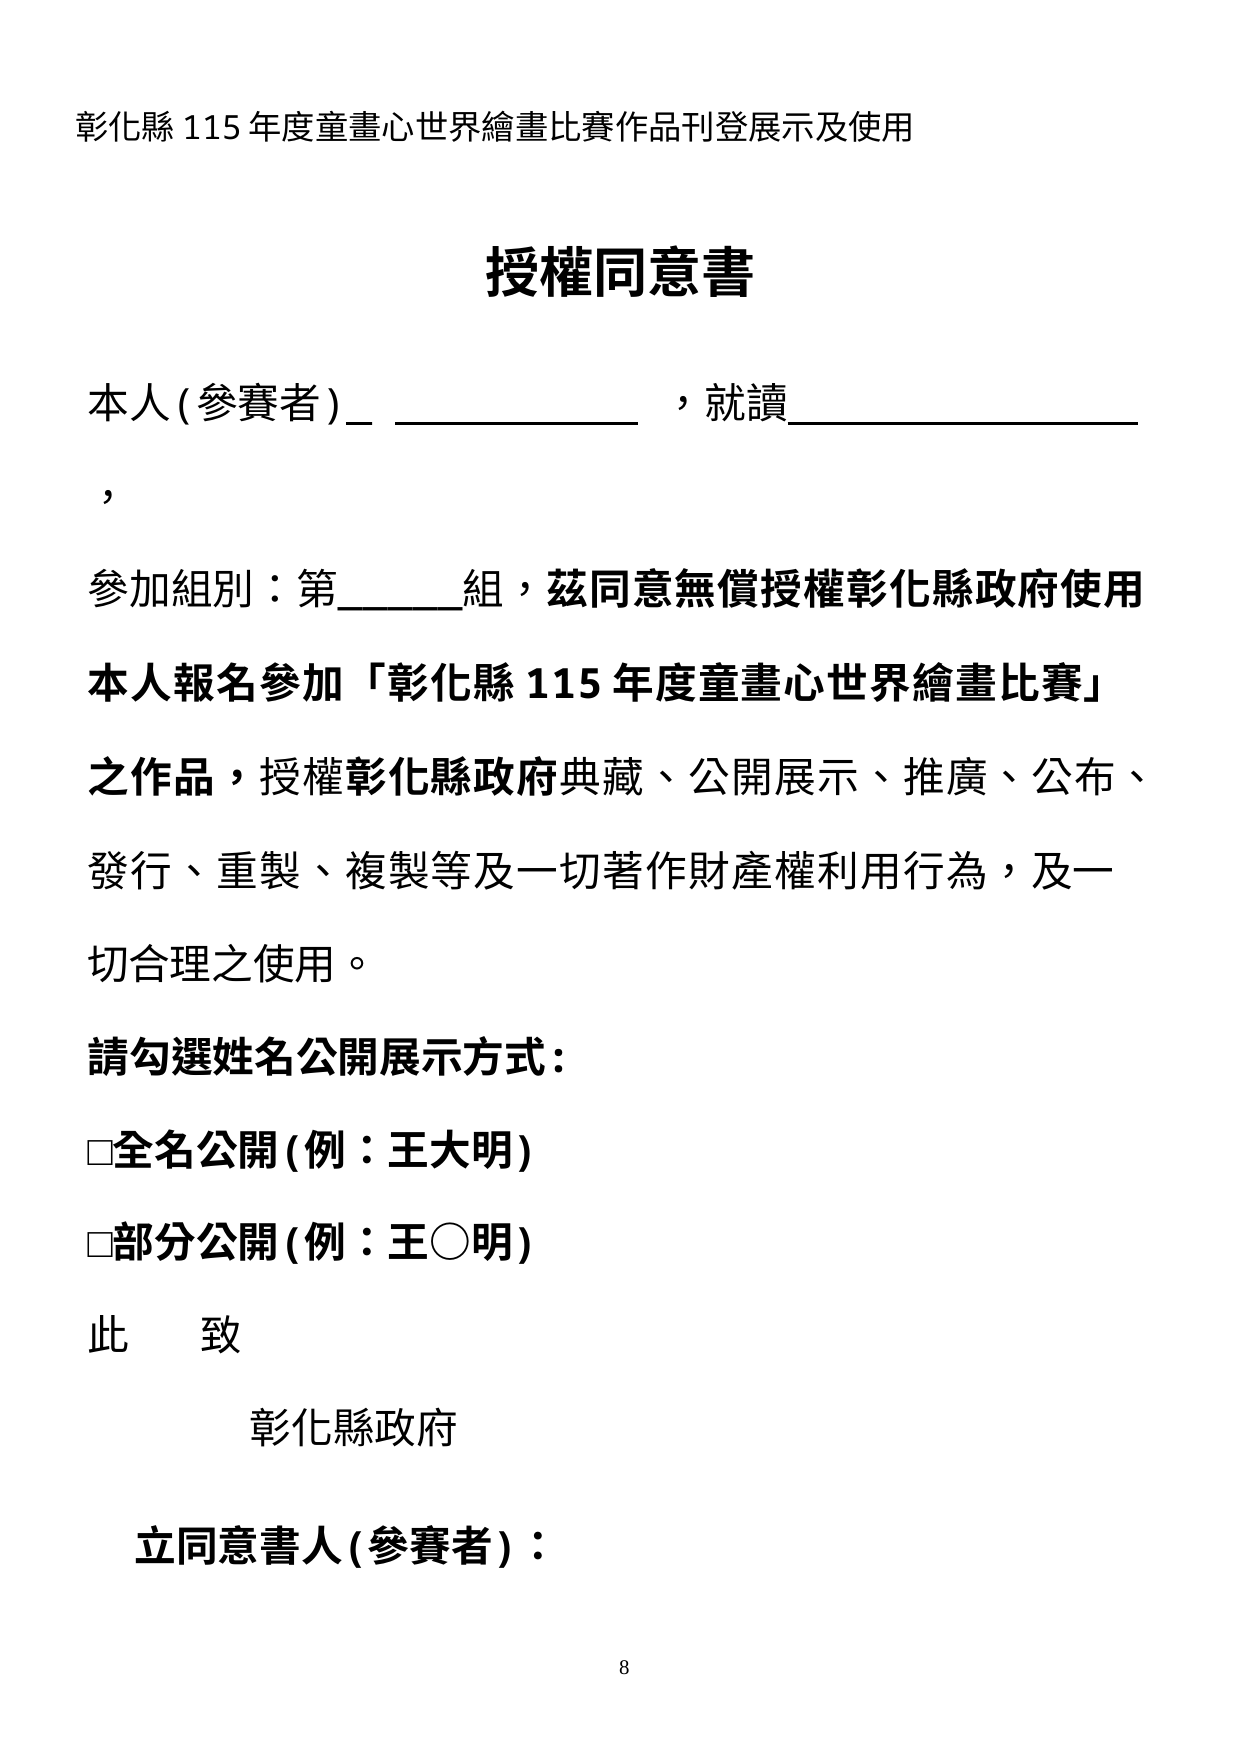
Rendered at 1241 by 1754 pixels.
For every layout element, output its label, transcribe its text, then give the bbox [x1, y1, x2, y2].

text 參加組別：第_____組，茲同意無償授權彰化縣政府使用本人報名參加「彰化縣115年度童畫心世界繪畫比賽」之作品，授權彰化縣政府典藏、公開展示、推廣、公布、發行、重製、複製等及一切著作財產權利用行為，及一切合理之使用。 [87, 545, 1154, 982]
text □全名公開(例：王大明) [87, 1105, 1154, 1168]
text 請勾選姓名公開展示方式: [87, 1013, 1154, 1075]
text 本人(參賽者) ，就讀 ， [87, 359, 1154, 515]
text 彰化縣政府 [199, 1383, 814, 1446]
text □部分公開(例：王○明) [87, 1198, 1154, 1261]
text 立同意書人(參賽者)： [134, 1513, 814, 1574]
text 授權同意書 [75, 196, 1165, 321]
text 彰化縣115年度童畫心世界繪畫比賽作品刊登展示及使用 [75, 84, 1175, 146]
text 此 致 [87, 1291, 1165, 1353]
